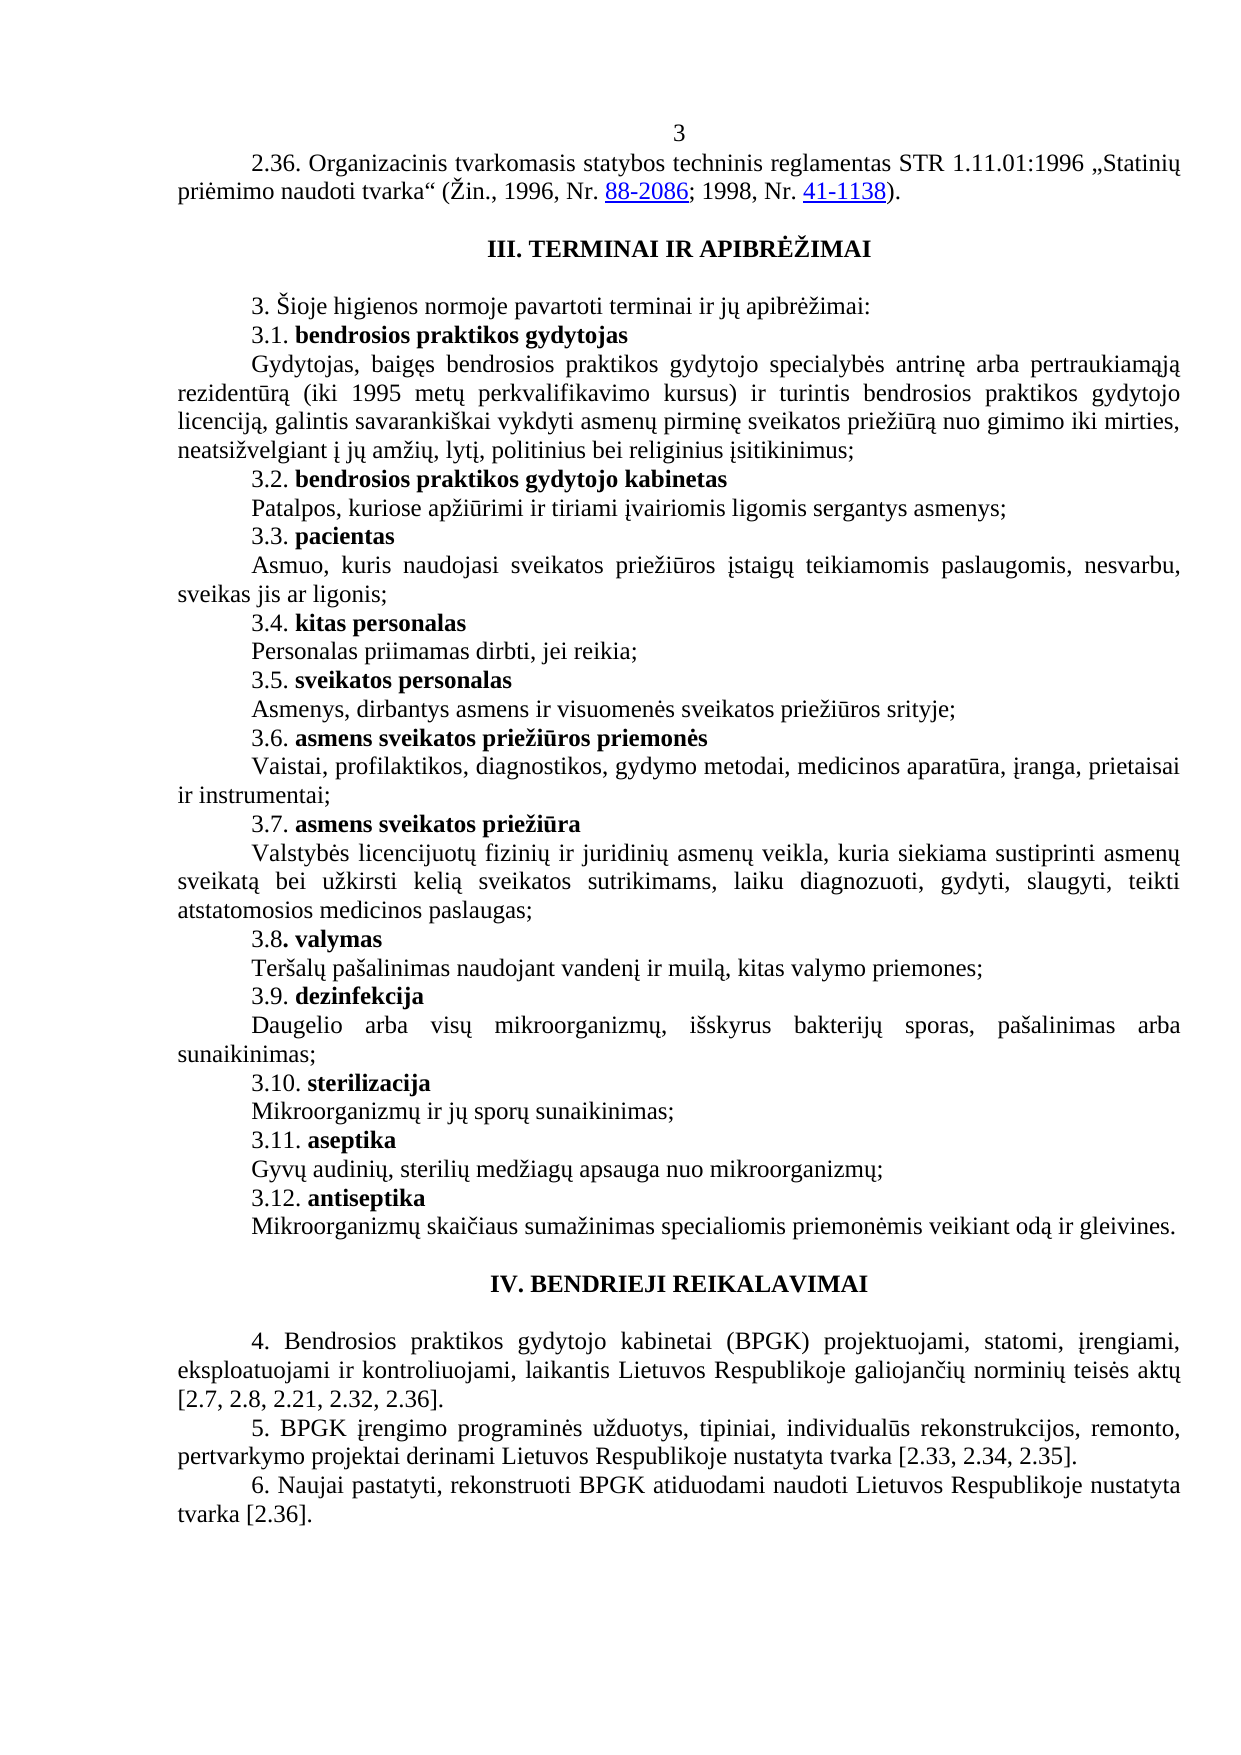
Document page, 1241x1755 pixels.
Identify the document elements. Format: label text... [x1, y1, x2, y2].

text Valstybės licencijuotų fizinių ir juridinių asmenų veikla, kuria siekiama sustiprinti asmenų sveikatą bei užkirsti kelią sveikatos sutrikimams, laiku diagnozuoti, gydyti, slaugyti, teikti atstatomosios medicinos paslaugas; [177, 838, 1181, 924]
text 3.3. pacientas [177, 521, 1181, 550]
text Patalpos, kuriose apžiūrimi ir tiriami įvairiomis ligomis sergantys asmenys; [177, 493, 1181, 521]
text Gyvų audinių, sterilių medžiagų apsauga nuo mikroorganizmų; [177, 1154, 1181, 1183]
text 3.4. kitas personalas [177, 608, 1181, 636]
text IV. BENDRIEJI REIKALAVIMAI [177, 1269, 1181, 1298]
text 3. Šioje higienos normoje pavartoti terminai ir jų apibrėžimai: [177, 291, 1181, 320]
text 3.9. dezinfekcija [177, 981, 1181, 1010]
text 4. Bendrosios praktikos gydytojo kabinetai (BPGK) projektuojami, statomi, įrengiami, eksploatuojami ir kontroliuojami, laikantis Lietuvos Respublikoje galiojančių norminių teisės aktų [2.7, 2.8, 2.21, 2.32, 2.36]. [177, 1326, 1181, 1413]
text 6. Naujai pastatyti, rekonstruoti BPGK atiduodami naudoti Lietuvos Respublikoje nustatyta tvarka [2.36]. [177, 1470, 1181, 1528]
text 3.10. sterilizacija [177, 1068, 1181, 1096]
text 3.1. bendrosios praktikos gydytojas [177, 320, 1181, 349]
text Mikroorganizmų ir jų sporų sunaikinimas; [177, 1096, 1181, 1125]
text 3.11. aseptika [177, 1125, 1181, 1154]
text 3.2. bendrosios praktikos gydytojo kabinetas [177, 464, 1181, 493]
text Personalas priimamas dirbti, jei reikia; [177, 636, 1181, 665]
text 3.5. sveikatos personalas [177, 665, 1181, 694]
text Gydytojas, baigęs bendrosios praktikos gydytojo specialybės antrinę arba pertraukiamąją rezidentūrą (iki 1995 metų perkvalifikavimo kursus) ir turintis bendrosios praktikos gydytojo licenciją, galintis savarankiškai vykdyti asmenų pirminę sveikatos priežiūrą nuo gimimo iki mirties, neatsižvelgiant į jų amžių, lytį, politinius bei religinius įsitikinimus; [177, 349, 1181, 464]
text 3.7. asmens sveikatos priežiūra [177, 809, 1181, 838]
text Asmuo, kuris naudojasi sveikatos priežiūros įstaigų teikiamomis paslaugomis, nesvarbu, sveikas jis ar ligonis; [177, 550, 1181, 608]
text 5. BPGK įrengimo programinės užduotys, tipiniai, individualūs rekonstrukcijos, remonto, pertvarkymo projektai derinami Lietuvos Respublikoje nustatyta tvarka [2.33, 2.34, 2.35]. [177, 1413, 1181, 1470]
text 3.6. asmens sveikatos priežiūros priemonės [177, 723, 1181, 751]
text 3.8. valymas [177, 924, 1181, 953]
text Daugelio arba visų mikroorganizmų, išskyrus bakterijų sporas, pašalinimas arba sunaikinimas; [177, 1010, 1181, 1068]
text Vaistai, profilaktikos, diagnostikos, gydymo metodai, medicinos aparatūra, įranga, prietaisai ir instrumentai; [177, 751, 1181, 809]
text 2.36. Organizacinis tvarkomasis statybos techninis reglamentas STR 1.11.01:1996 „Statinių priėmimo naudoti tvarka“ (Žin., 1996, Nr. 88-2086; 1998, Nr. 41-1138). [177, 148, 1181, 205]
text Asmenys, dirbantys asmens ir visuomenės sveikatos priežiūros srityje; [177, 694, 1181, 723]
text Teršalų pašalinimas naudojant vandenį ir muilą, kitas valymo priemones; [177, 953, 1181, 981]
text 3.12. antiseptika [177, 1183, 1181, 1211]
text III. TERMINAI IR APIBRĖŽIMAI [177, 234, 1181, 263]
text Mikroorganizmų skaičiaus sumažinimas specialiomis priemonėmis veikiant odą ir gleivines. [177, 1211, 1181, 1240]
